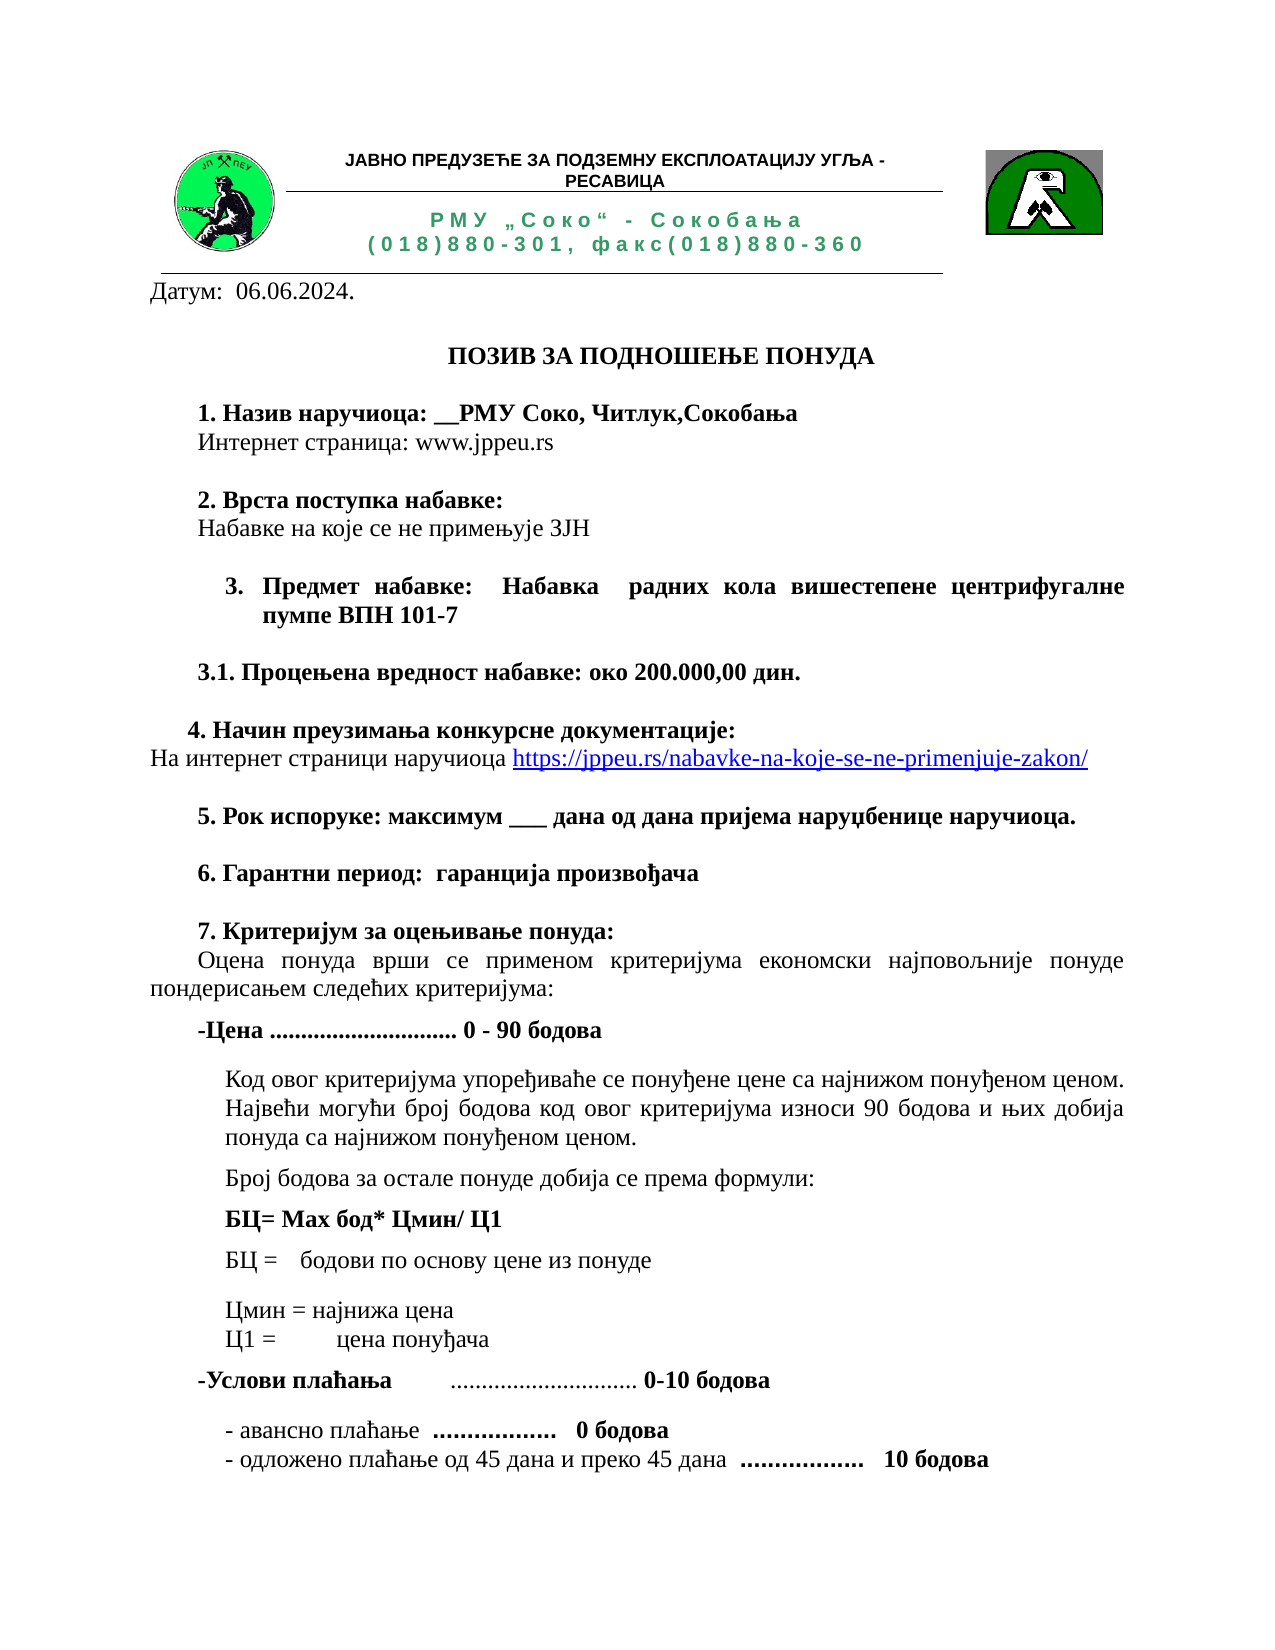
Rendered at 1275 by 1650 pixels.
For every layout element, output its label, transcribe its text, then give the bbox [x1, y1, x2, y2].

text 1. Назив наручиоца: __РМУ Соко, Читлук,Сокобања [150, 398, 1125, 427]
text 2. Врста поступка набавке: [150, 485, 1125, 513]
table_header [943, 150, 1145, 273]
text 4. Начин преузимања конкурсне документације: [150, 715, 1125, 743]
text Набавке на које се не примењује ЗЈН [150, 513, 1125, 542]
text ПОЗИВ ЗА ПОДНОШЕЊЕ ПОНУДА [150, 341, 1125, 370]
text 6. Гарантни период: гаранција произвођача [150, 858, 1125, 887]
picture [173, 150, 275, 252]
text На интернет страници наручиоца https://jppeu.rs/nabavke-na-koje-se-ne-primenjuje-zakon/ [150, 743, 1125, 772]
text -Цена .............................. 0 - 90 бодова [150, 1015, 1125, 1043]
text Ц1 = цена понуђача [225, 1324, 1125, 1353]
text Оцена понуда врши се применом критеријума економски најповољније понуде пондерисањем следећих критеријума: [150, 945, 1125, 1002]
table_header ЈАВНО ПРЕДУЗЕЋЕ ЗА ПОДЗЕМНУ ЕКСПЛОАТАЦИЈУ УГЉА - РЕСАВИЦА [286, 150, 943, 191]
table_cell РМУ „Соко“ - Сокобања (018)880-301, факс(018)880-360 [286, 192, 943, 273]
list Предмет набавке: Набавка радних кола вишестепене центрифугалне пумпе ВПН 101-7 [225, 571, 1125, 628]
text - одложено плаћање од 45 дана и преко 45 дана .................. 10 бодова [225, 1443, 1125, 1472]
text 7. Критеријум за оцењивање понуда: [150, 916, 1125, 945]
text -Услови плаћања .............................. 0-10 бодова [150, 1365, 1125, 1394]
text Код овог критеријума упоређиваће се понуђене цене са најнижом понуђеном ценом. Највећи могући број бодова код овог критеријума износи 90 бодова и њих добија понуда са најнижом понуђеном ценом. [225, 1064, 1125, 1151]
text БЦ = бодови по основу цене из понуде [225, 1246, 1125, 1274]
table_header [161, 150, 286, 273]
text Интернет страница: www.jppeu.rs [150, 427, 1125, 456]
text 3.1. Процењена вредност набавке: око 200.000,00 дин. [150, 657, 1125, 686]
text 5. Рок испоруке: максимум ___ дана од дана пријема наруџбенице наручиоца. [150, 801, 1125, 830]
picture [985, 150, 1103, 235]
text Датум: 06.06.2024. [150, 274, 1125, 305]
text - авансно плаћање .................. 0 бодова [225, 1415, 1125, 1443]
text Цмин = најнижа цена [225, 1295, 1125, 1324]
text Број бодова за остале понуде добија се према формули: [225, 1163, 1125, 1192]
text БЦ= Маx бод* Цмин/ Ц1 [225, 1204, 1125, 1233]
